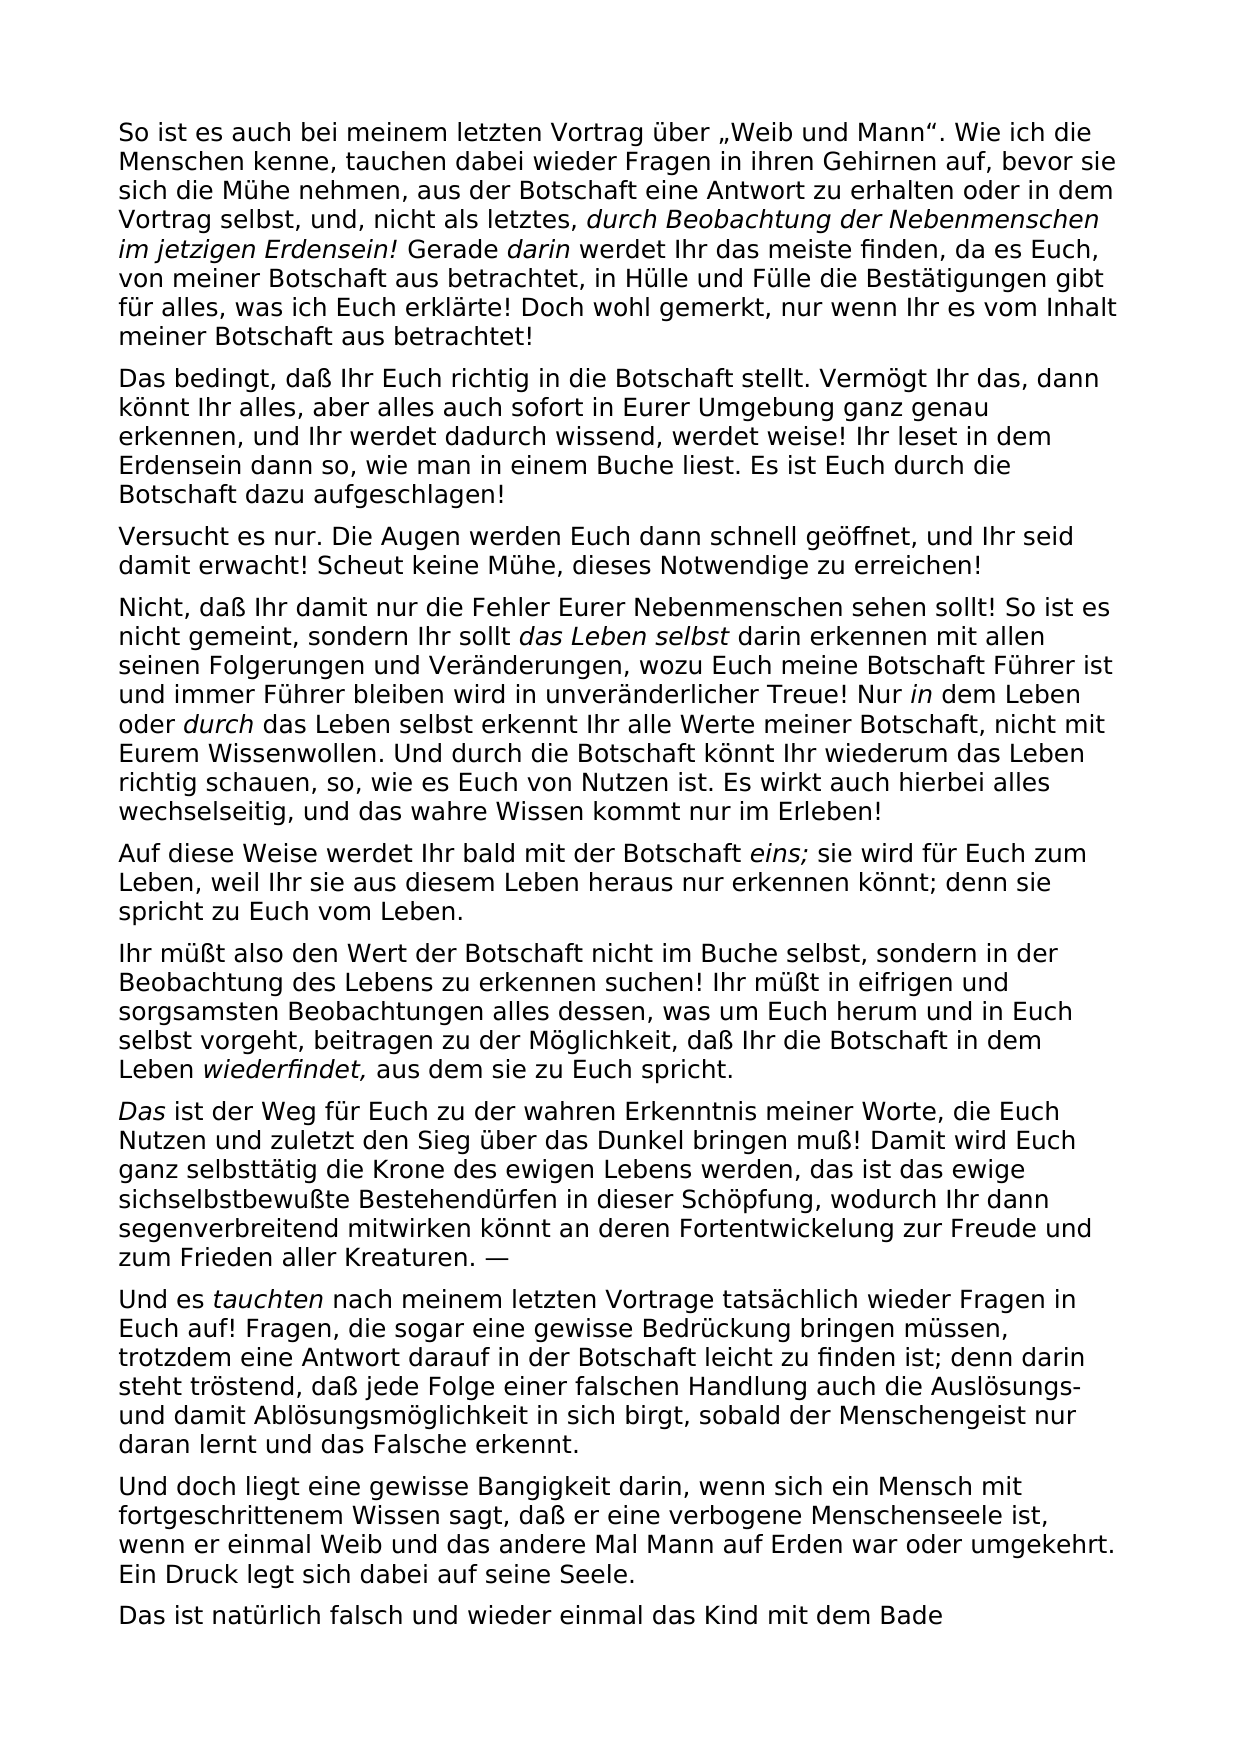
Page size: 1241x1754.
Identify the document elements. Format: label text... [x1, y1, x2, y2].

text Das ist natürlich falsch und wieder einmal das Kind mit dem Bade [118, 1601, 1122, 1631]
text Nicht, daß Ihr damit nur die Fehler Eurer Nebenmenschen sehen sollt! So ist es nicht gemeint, sondern Ihr sollt das Leben selbst darin erkennen mit allen seinen Folgerungen und Veränderungen, wozu Euch meine Botschaft Führer ist und immer Führer bleiben wird in unveränderlicher Treue! Nur in dem Leben oder durch das Leben selbst erkennt Ihr alle Werte meiner Botschaft, nicht mit Eurem Wissenwollen. Und durch die Botschaft könnt Ihr wiederum das Leben richtig schauen, so, wie es Euch von Nutzen ist. Es wirkt auch hierbei alles wechselseitig, und das wahre Wissen kommt nur im Erleben! [118, 593, 1122, 826]
text Und es tauchten nach meinem letzten Vortrage tatsächlich wieder Fragen in Euch auf! Fragen, die sogar eine gewisse Bedrückung bringen müssen, trotzdem eine Antwort darauf in der Botschaft leicht zu finden ist; denn darin steht tröstend, daß jede Folge einer falschen Handlung auch die Auslösungs- und damit Ablösungsmöglichkeit in sich birgt, sobald der Menschengeist nur daran lernt und das Falsche erkennt. [118, 1285, 1122, 1460]
text Auf diese Weise werdet Ihr bald mit der Botschaft eins; sie wird für Euch zum Leben, weil Ihr sie aus diesem Leben heraus nur erkennen könnt; denn sie spricht zu Euch vom Leben. [118, 839, 1122, 926]
text Versucht es nur. Die Augen werden Euch dann schnell geöffnet, und Ihr seid damit erwacht! Scheut keine Mühe, dieses Notwendige zu erreichen! [118, 522, 1122, 581]
text Und doch liegt eine gewisse Bangigkeit darin, wenn sich ein Mensch mit fortgeschrittenem Wissen sagt, daß er eine verbogene Menschenseele ist, wenn er einmal Weib und das andere Mal Mann auf Erden war oder umgekehrt. Ein Druck legt sich dabei auf seine Seele. [118, 1472, 1122, 1589]
text Das ist der Weg für Euch zu der wahren Erkenntnis meiner Worte, die Euch Nutzen und zuletzt den Sieg über das Dunkel bringen muß! Damit wird Euch ganz selbsttätig die Krone des ewigen Lebens werden, das ist das ewige sichselbstbewußte Bestehendürfen in dieser Schöpfung, wodurch Ihr dann segenverbreitend mitwirken könnt an deren Fortentwickelung zur Freude und zum Frieden aller Kreaturen. — [118, 1097, 1122, 1272]
text So ist es auch bei meinem letzten Vortrag über „Weib und Mann“. Wie ich die Menschen kenne, tauchen dabei wieder Fragen in ihren Gehirnen auf, bevor sie sich die Mühe nehmen, aus der Botschaft eine Antwort zu erhalten oder in dem Vortrag selbst, und, nicht als letztes, durch Beobachtung der Nebenmenschen im jetzigen Erdensein! Gerade darin werdet Ihr das meiste finden, da es Euch, von meiner Botschaft aus betrachtet, in Hülle und Fülle die Bestätigungen gibt für alles, was ich Euch erklärte! Doch wohl gemerkt, nur wenn Ihr es vom Inhalt meiner Botschaft aus betrachtet! [118, 118, 1122, 351]
text Das bedingt, daß Ihr Euch richtig in die Botschaft stellt. Vermögt Ihr das, dann könnt Ihr alles, aber alles auch sofort in Eurer Umgebung ganz genau erkennen, und Ihr werdet dadurch wissend, werdet weise! Ihr leset in dem Erdensein dann so, wie man in einem Buche liest. Es ist Euch durch die Botschaft dazu aufgeschlagen! [118, 364, 1122, 510]
text Ihr müßt also den Wert der Botschaft nicht im Buche selbst, sondern in der Beobachtung des Lebens zu erkennen suchen! Ihr müßt in eifrigen und sorgsamsten Beobachtungen alles dessen, was um Euch herum und in Euch selbst vorgeht, beitragen zu der Möglichkeit, daß Ihr die Botschaft in dem Leben wiederfindet, aus dem sie zu Euch spricht. [118, 939, 1122, 1085]
